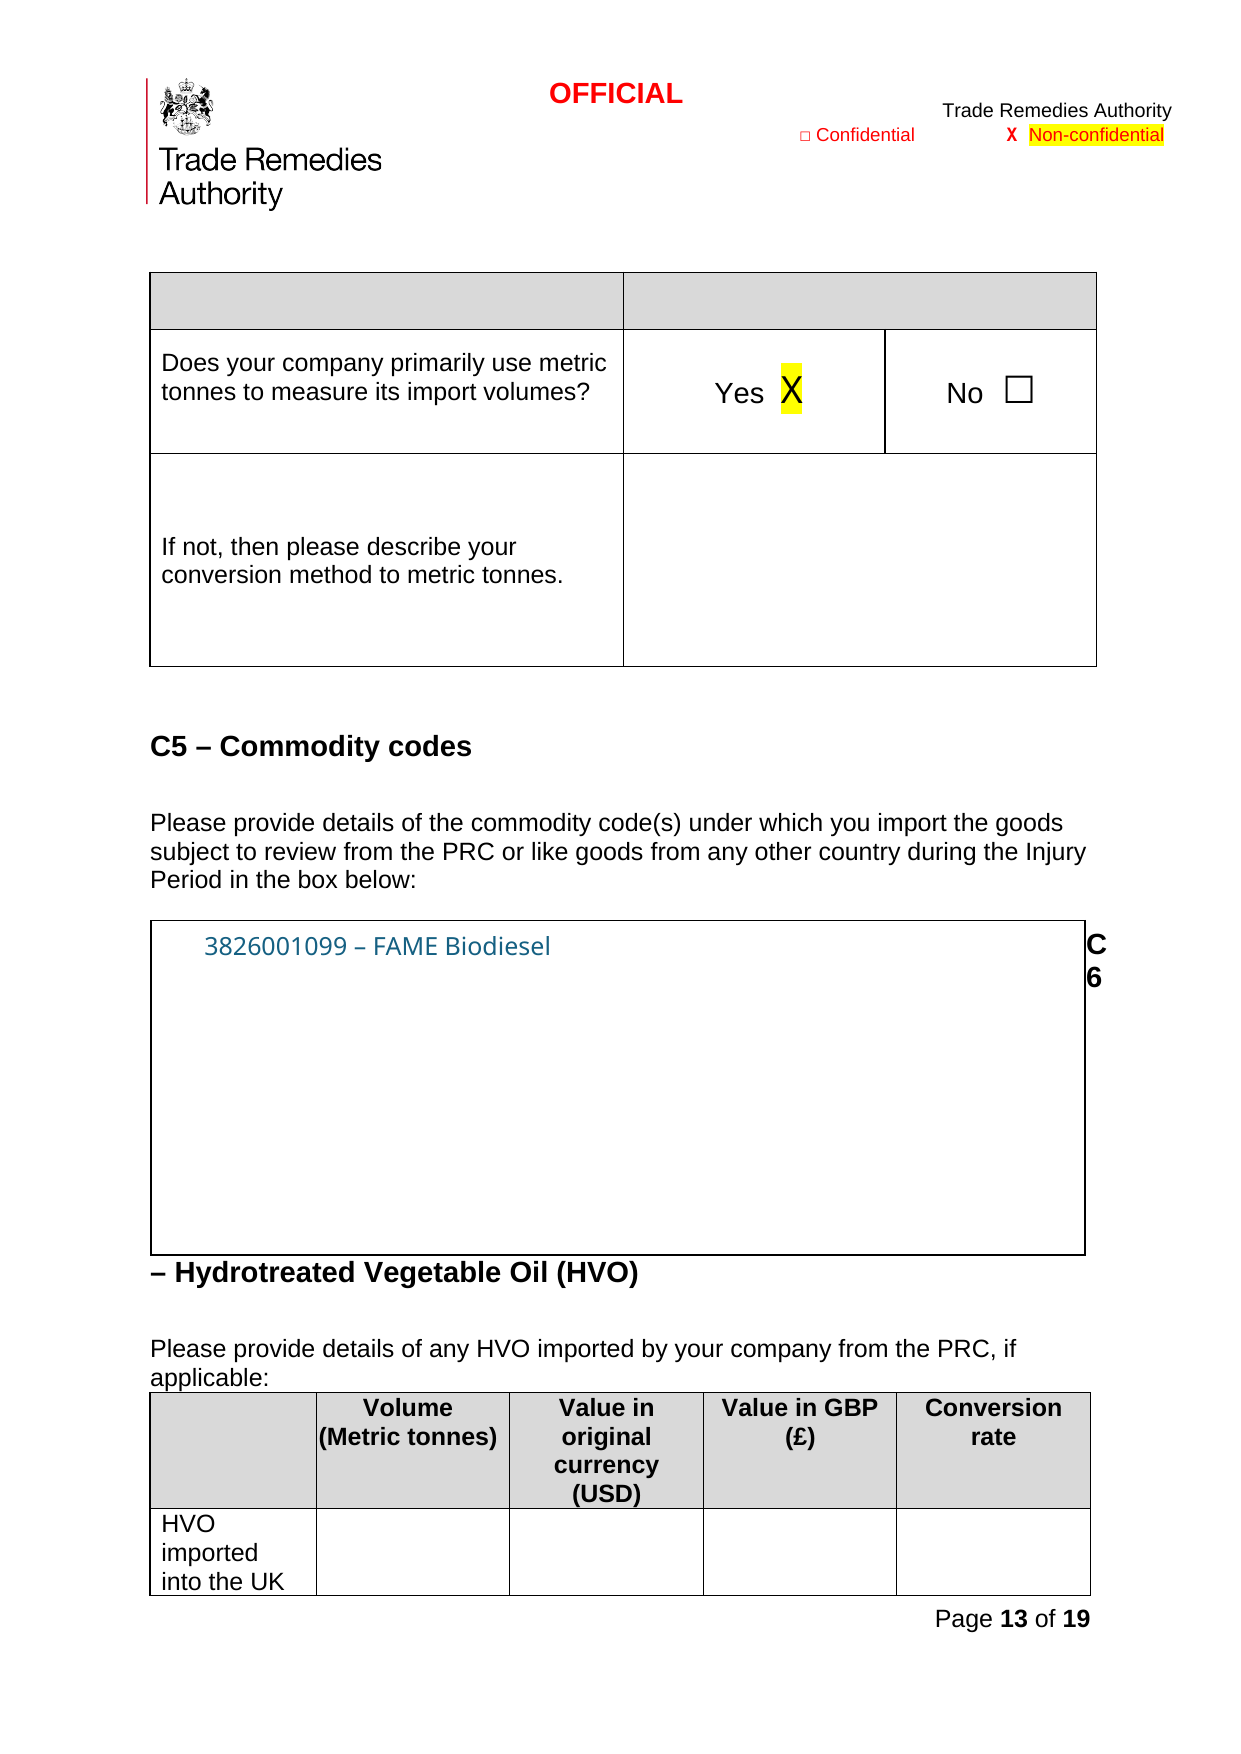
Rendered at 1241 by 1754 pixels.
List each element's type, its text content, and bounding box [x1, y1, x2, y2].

table_cell If not, then please describe your conversion method to metric tonnes. [151, 454, 623, 666]
table_header Conversion rate [897, 1393, 1090, 1508]
table_cell [897, 1509, 1090, 1595]
table_cell HVO imported into the UK [151, 1509, 316, 1595]
table_cell [510, 1509, 703, 1595]
table_cell [317, 1509, 509, 1595]
table_cell [624, 454, 1096, 666]
text Please provide details of any HVO imported by your company from the PRC, if applicable: [150, 1334, 1090, 1392]
table_cell [704, 1509, 896, 1595]
table_header [151, 1393, 316, 1508]
table_cell Yes X [624, 330, 884, 453]
table_cell No ☐ [886, 330, 1096, 453]
table_header Volume (Metric tonnes) [317, 1393, 509, 1508]
subtitle C6 – Hydrotreated Vegetable Oil (HVO) [150, 927, 1090, 1289]
table_header Value in GBP (£) [704, 1393, 896, 1508]
table_header [151, 273, 623, 329]
text [152, 921, 1084, 1254]
table_cell Does your company primarily use metric tonnes to measure its import volumes? [151, 330, 623, 453]
table_header Value in original currency (USD) [510, 1393, 703, 1508]
text Please provide details of the commodity code(s) under which you import the goods subject to review from the PRC or like goods from any other country during the Injury Period in the box below: [150, 808, 1090, 894]
text 3826001099 – FAME Biodiesel [204, 929, 1069, 963]
table_header [624, 273, 1096, 329]
subtitle C5 – Commodity codes [150, 729, 1090, 762]
